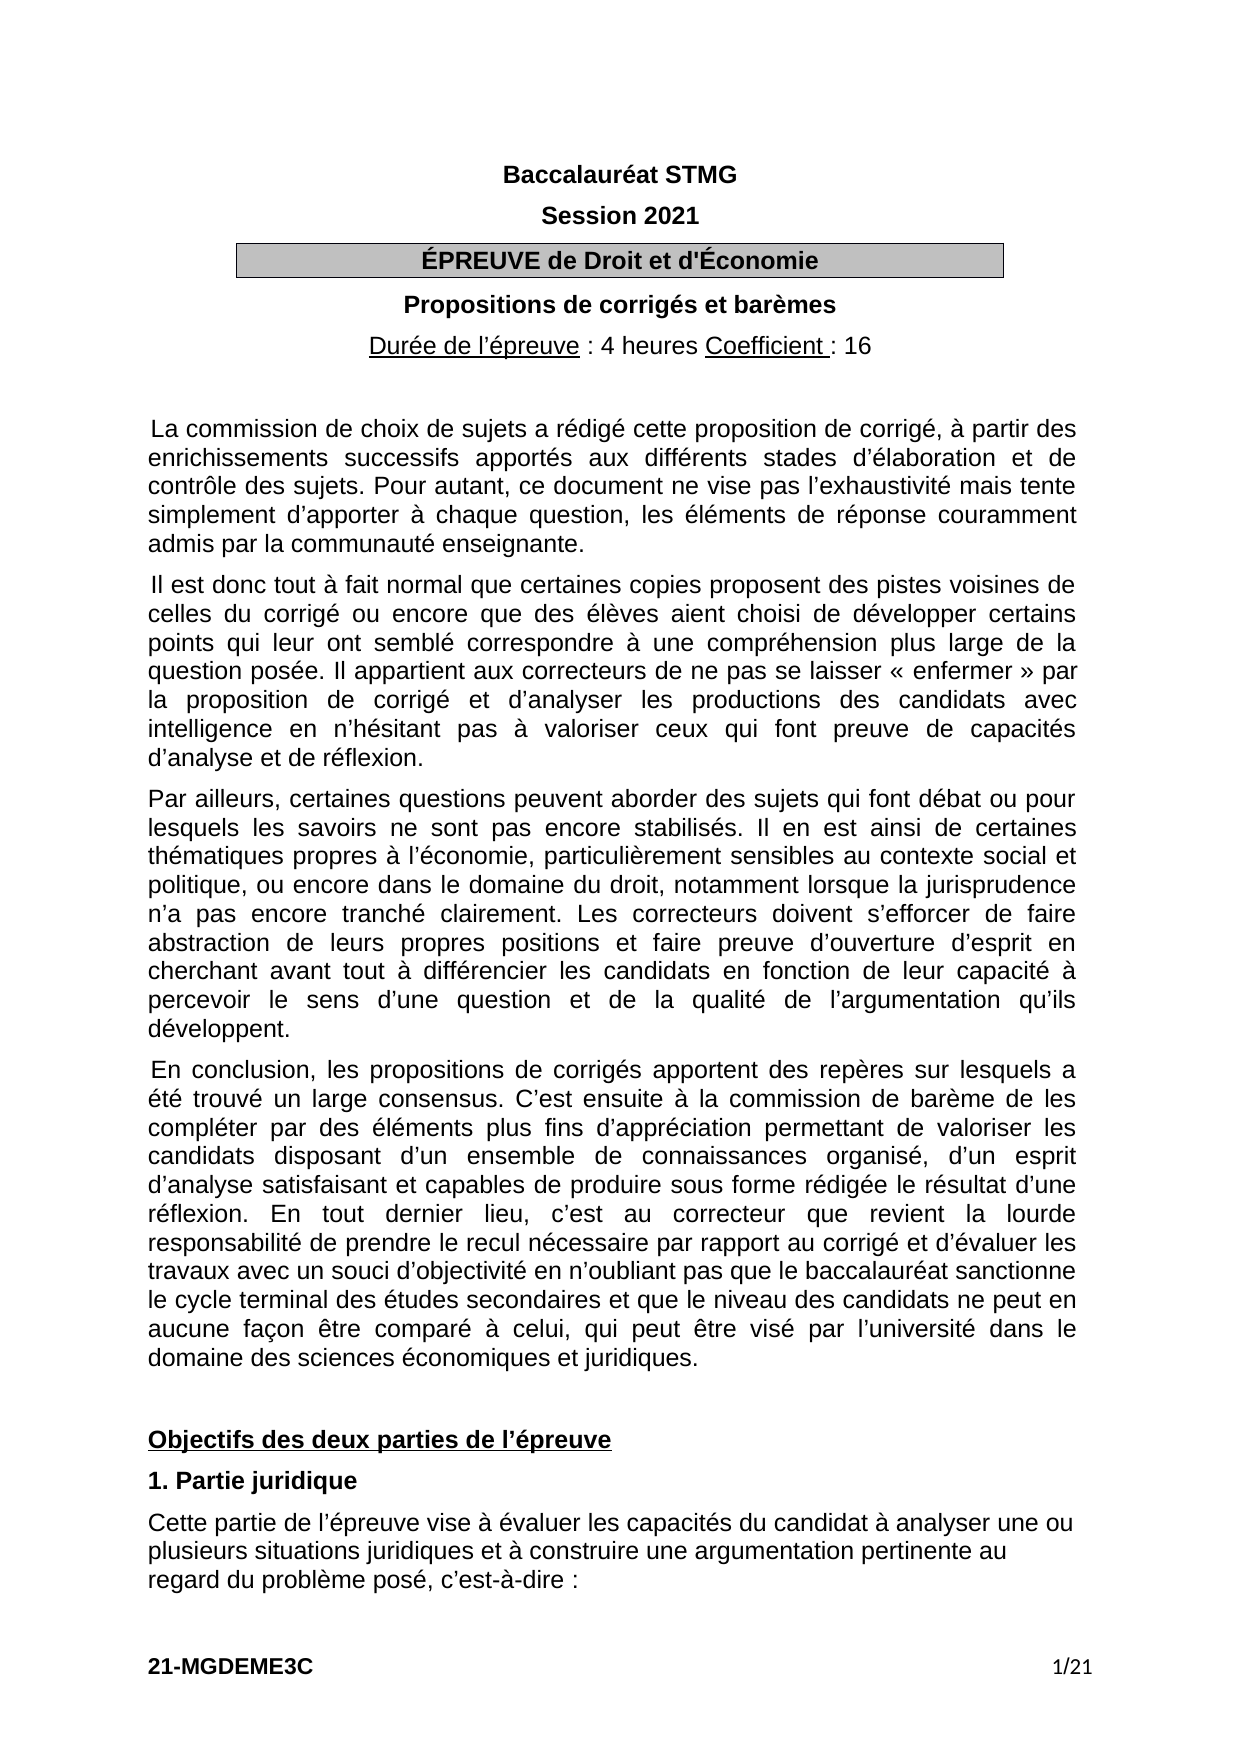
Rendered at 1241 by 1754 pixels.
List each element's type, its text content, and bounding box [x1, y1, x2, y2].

text La commission de choix de sujets a rédigé cette proposition de corrigé, à partir des enrichissements successifs apportés aux différents stades d’élaboration et de contrôle des sujets. Pour autant, ce document ne vise pas l’exhaustivité mais tente simplement d’apporter à chaque question, les éléments de réponse couramment admis par la communauté enseignante. [148, 414, 1078, 558]
text Par ailleurs, certaines questions peuvent aborder des sujets qui font débat ou pour lesquels les savoirs ne sont pas encore stabilisés. Il en est ainsi de certaines thématiques propres à l’économie, particulièrement sensibles au contexte social et politique, ou encore dans le domaine du droit, notamment lorsque la jurisprudence n’a pas encore tranché clairement. Les correcteurs doivent s’efforcer de faire abstraction de leurs propres positions et faire preuve d’ouverture d’esprit en cherchant avant tout à différencier les candidats en fonction de leur capacité à percevoir le sens d’une question et de la qualité de l’argumentation qu’ils développent. [148, 784, 1078, 1043]
text En conclusion, les propositions de corrigés apportent des repères sur lesquels a été trouvé un large consensus. C’est ensuite à la commission de barème de les compléter par des éléments plus fins d’appréciation permettant de valoriser les candidats disposant d’un ensemble de connaissances organisé, d’un esprit d’analyse satisfaisant et capables de produire sous forme rédigée le résultat d’une réflexion. En tout dernier lieu, c’est au correcteur que revient la lourde responsabilité de prendre le recul nécessaire par rapport au corrigé et d’évaluer les travaux avec un souci d’objectivité en n’oubliant pas que le baccalauréat sanctionne le cycle terminal des études secondaires et que le niveau des candidats ne peut en aucune façon être comparé à celui, qui peut être visé par l’université dans le domaine des sciences économiques et juridiques. [148, 1055, 1078, 1371]
text Il est donc tout à fait normal que certaines copies proposent des pistes voisines de celles du corrigé ou encore que des élèves aient choisi de développer certains points qui leur ont semblé correspondre à une compréhension plus large de la question posée. Il appartient aux correcteurs de ne pas se laisser « enfermer » par la proposition de corrigé et d’analyser les productions des candidats avec intelligence en n’hésitant pas à valoriser ceux qui font preuve de capacités d’analyse et de réflexion. [148, 570, 1078, 771]
text 1. Partie juridique [148, 1466, 1078, 1495]
text Objectifs des deux parties de l’épreuve [148, 1425, 1078, 1454]
text Session 2021 [148, 201, 1093, 230]
text ÉPREUVE de Droit et d'Économie [237, 244, 1003, 277]
text Baccalauréat STMG [148, 160, 1093, 189]
text Cette partie de l’épreuve vise à évaluer les capacités du candidat à analyser une ou plusieurs situations juridiques et à construire une argumentation pertinente au regard du problème posé, c’est-à-dire : [148, 1508, 1078, 1594]
text Durée de l’épreuve : 4 heures Coefficient : 16 [148, 331, 1093, 360]
text Propositions de corrigés et barèmes [148, 290, 1093, 319]
